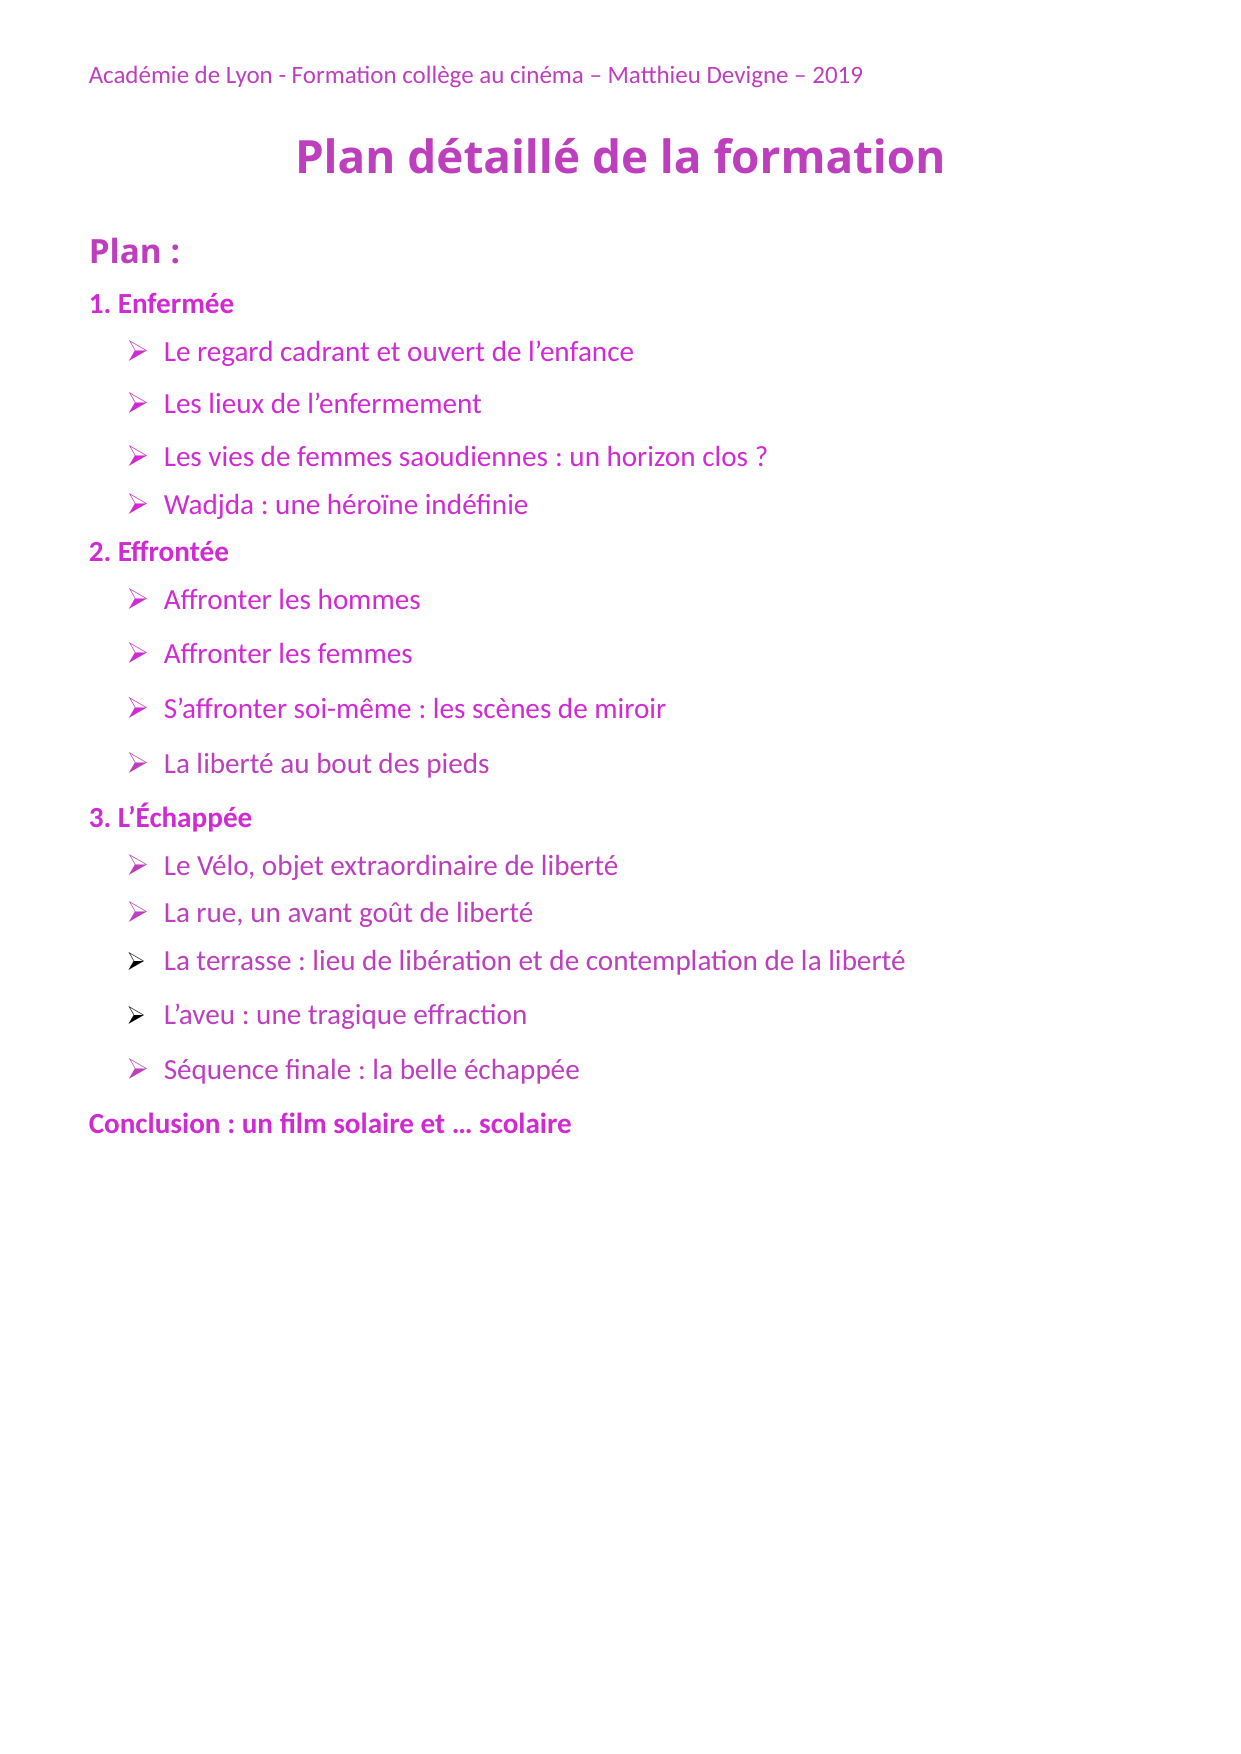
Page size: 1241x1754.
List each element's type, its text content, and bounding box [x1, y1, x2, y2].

list Affronter les femmes [126, 636, 1152, 671]
list La terrasse : lieu de libération et de contemplation de la liberté [126, 942, 1152, 977]
list Le Vélo, objet extraordinaire de liberté [126, 847, 1152, 882]
text 1. Enfermée [88, 285, 1152, 321]
list Les vies de femmes saoudiennes : un horizon clos ? [126, 438, 1152, 474]
text 2. Effrontée [88, 533, 1152, 569]
list Affronter les hommes [126, 581, 1152, 617]
text Plan : [88, 228, 1152, 273]
list Wadjda : une héroïne indéfinie [126, 486, 1152, 522]
list Le regard cadrant et ouvert de l’enfance [126, 333, 1152, 368]
list La liberté au bout des pieds [126, 745, 1152, 780]
text Conclusion : un film solaire et … scolaire [88, 1106, 1152, 1141]
list S’affronter soi-même : les scènes de miroir [126, 690, 1152, 726]
subtitle Séquence finale : la belle échappée [126, 1051, 1152, 1087]
text 3. L’Échappée [88, 799, 1152, 835]
list La rue, un avant goût de liberté [126, 894, 1152, 930]
list L’aveu : une tragique effraction [126, 996, 1152, 1032]
list Les lieux de l’enfermement [126, 386, 1152, 421]
text Plan détaillé de la formation [88, 125, 1152, 187]
